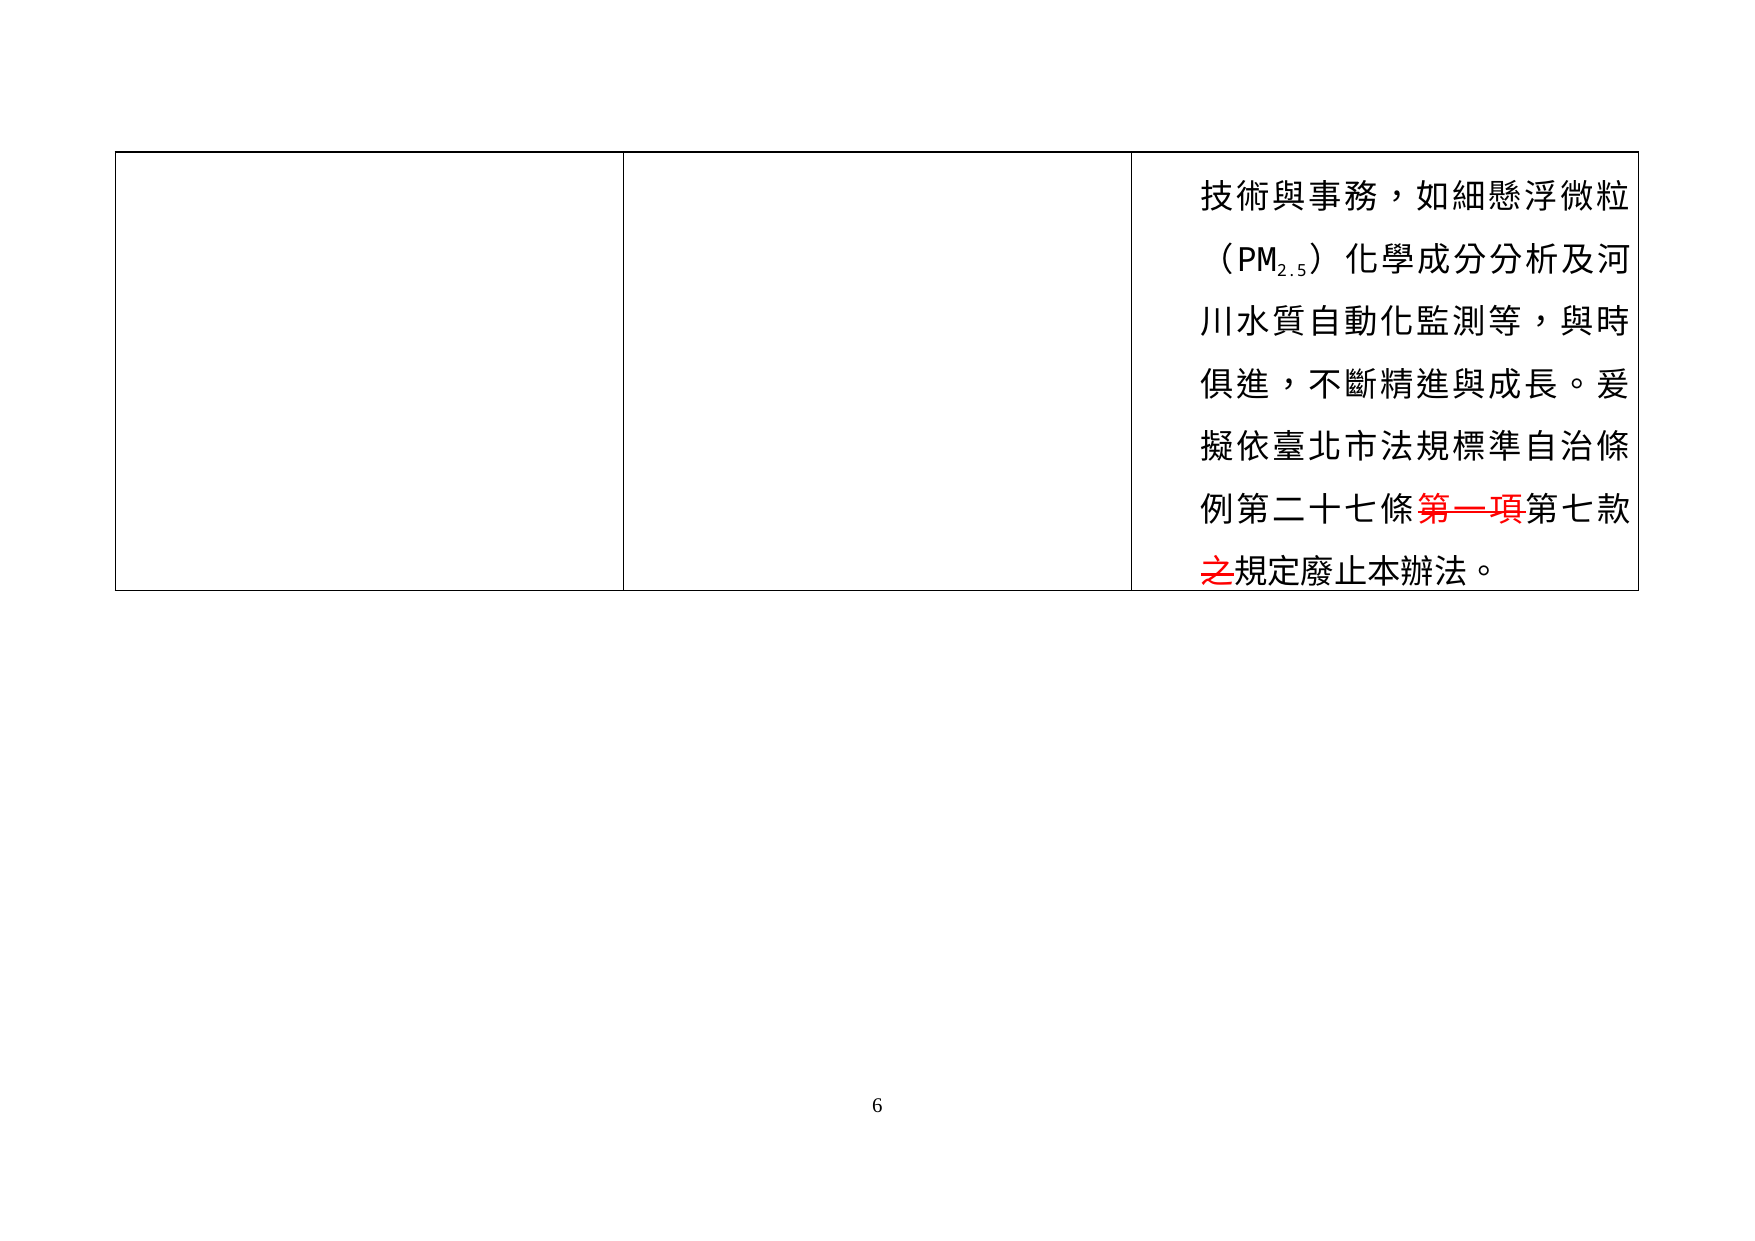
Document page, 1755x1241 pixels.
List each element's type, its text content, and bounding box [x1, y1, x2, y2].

table_cell [624, 153, 1131, 590]
table_cell 技術與事務，如細懸浮微粒（PM2.5）化學成分分析及河川水質自動化監測等，與時俱進，不斷精進與成長。爰擬依臺北市法規標準自治條例第二十七條第一項第七款之規定廢止本辦法。 [1132, 153, 1638, 590]
table_cell [116, 153, 623, 590]
